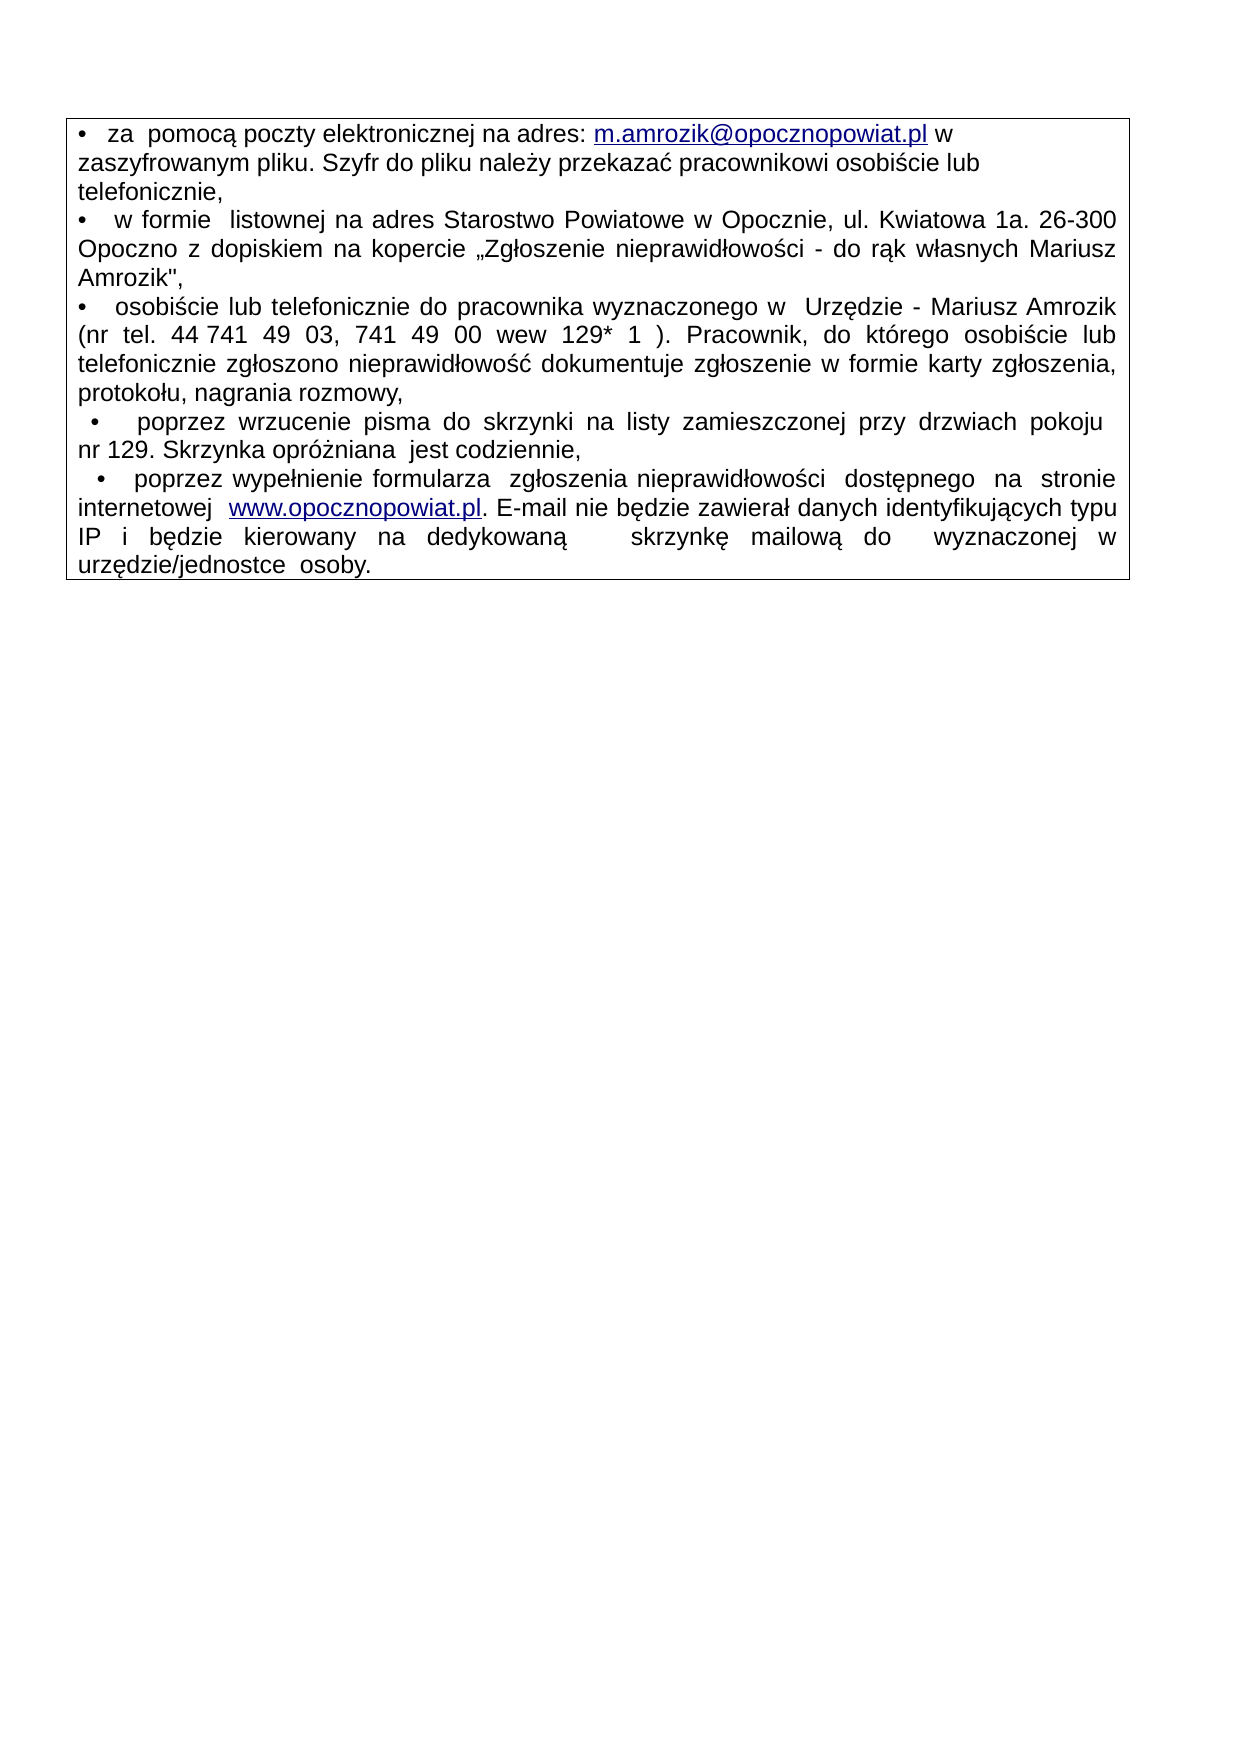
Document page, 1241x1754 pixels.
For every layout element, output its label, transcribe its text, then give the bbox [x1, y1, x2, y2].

table_cell • za pomocą poczty elektronicznej na adres: m.amrozik@opocznopowiat.pl w zaszyfrowanym pliku. Szyfr do pliku należy przekazać pracownikowi osobiście lub telefonicznie, • w formie listownej na adres Starostwo Powiatowe w Opocznie, ul. Kwiatowa 1a. 26-300 Opoczno z dopiskiem na kopercie „Zgłoszenie nieprawidłowości - do rąk własnych Mariusz Amrozik", • osobiście lub telefonicznie do pracownika wyznaczonego w Urzędzie - Mariusz Amrozik (nr tel. 44 741 49 03, 741 49 00 wew 129* 1 ). Pracownik, do którego osobiście lub telefonicznie zgłoszono nieprawidłowość dokumentuje zgłoszenie w formie karty zgłoszenia, protokołu, nagrania rozmowy, • poprzez wrzucenie pisma do skrzynki na listy zamieszczonej przy drzwiach pokoju nr 129. Skrzynka opróżniana jest codziennie, • poprzez wypełnienie formularza zgłoszenia nieprawidłowości dostępnego na stronie internetowej www.opocznopowiat.pl. E-mail nie będzie zawierał danych identyfikujących typu IP i będzie kierowany na dedykowaną skrzynkę mailową do wyznaczonej w urzędzie/jednostce osoby. [67, 119, 1129, 579]
